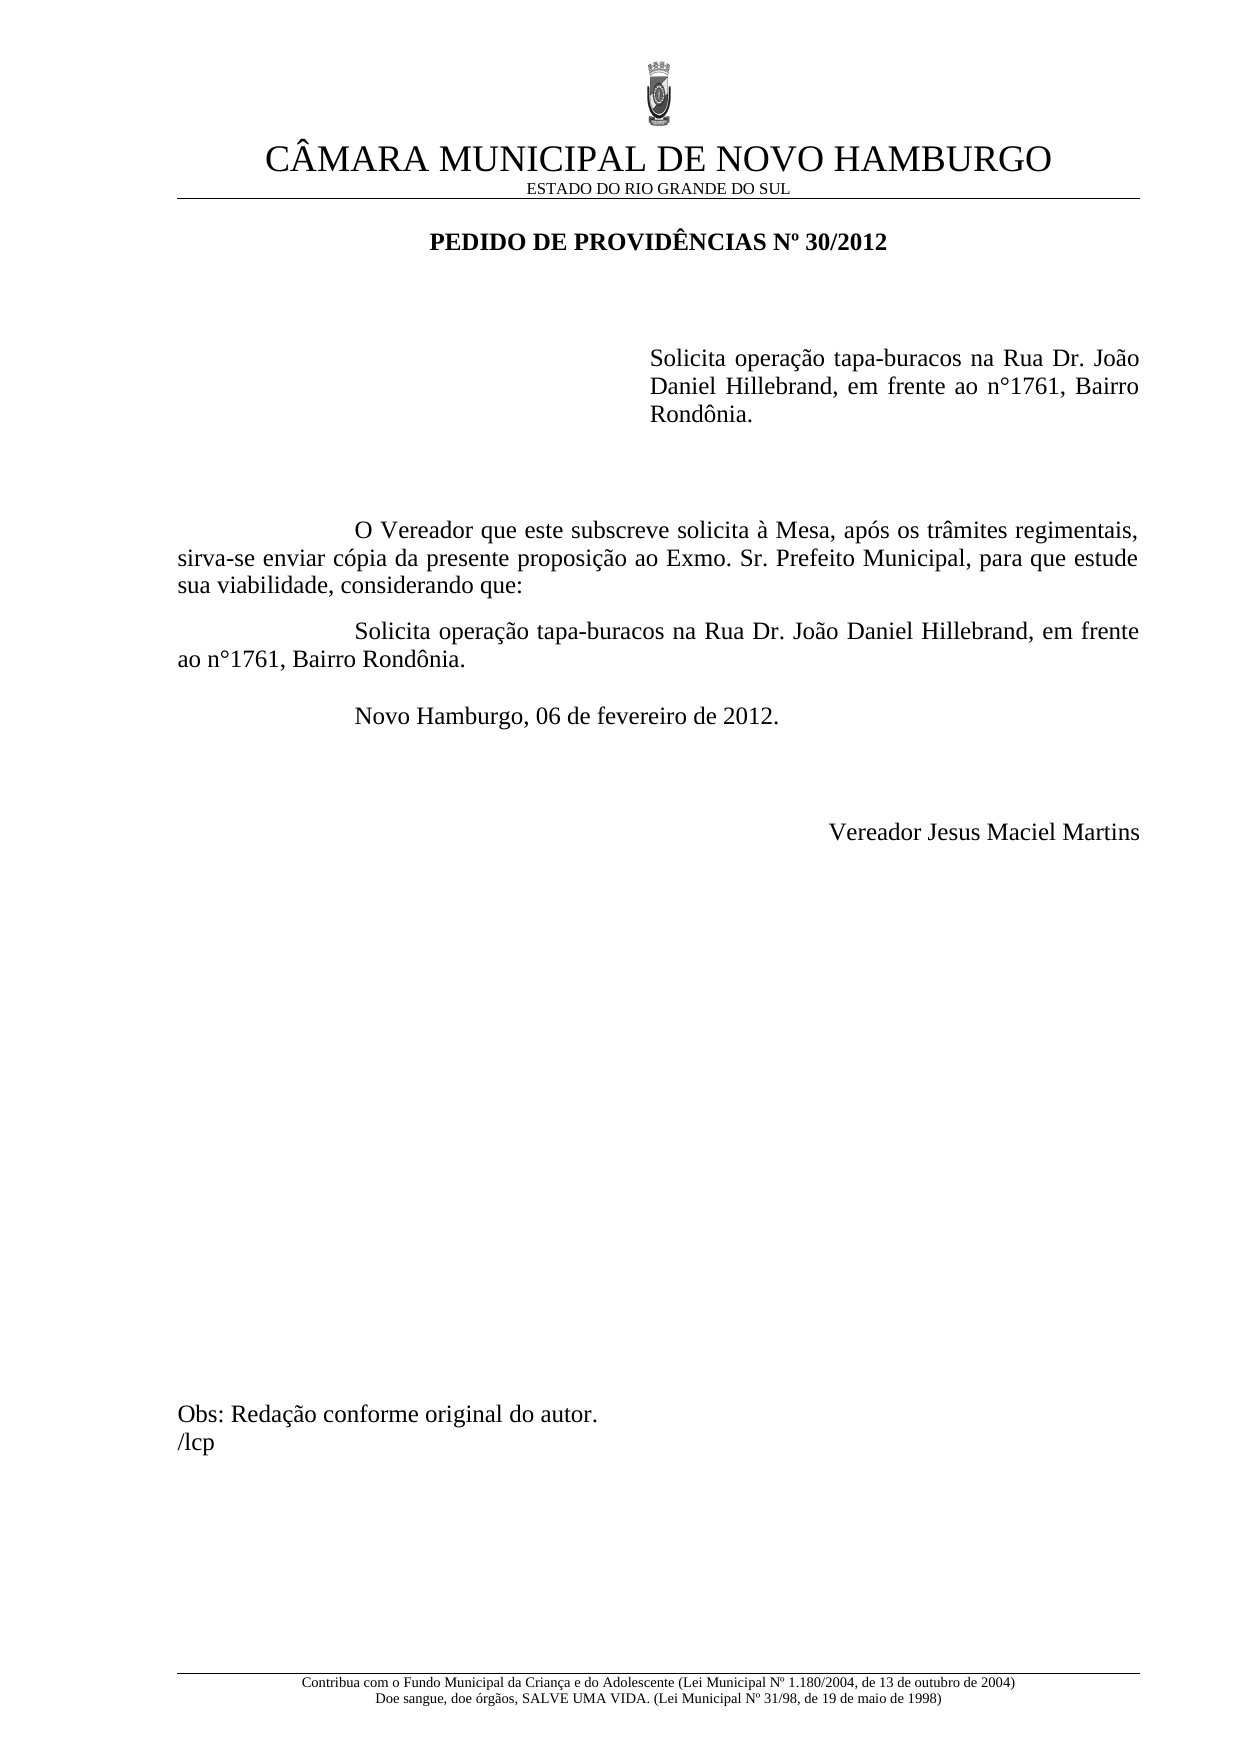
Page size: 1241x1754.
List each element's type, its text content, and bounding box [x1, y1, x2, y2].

text Solicita operação tapa-buracos na Rua Dr. João Daniel Hillebrand, em frente ao n°1761, Bairro Rondônia. [649, 344, 1140, 428]
text Novo Hamburgo, 06 de fevereiro de 2012. [177, 702, 1140, 730]
text O Vereador que este subscreve solicita à Mesa, após os trâmites regimentais, sirva-se enviar cópia da presente proposição ao Exmo. Sr. Prefeito Municipal, para que estude sua viabilidade, considerando que: [177, 516, 1140, 599]
text Vereador Jesus Maciel Martins [177, 818, 1140, 846]
text Obs: Redação conforme original do autor. [177, 1400, 1140, 1428]
text /lcp [177, 1428, 1140, 1456]
text Solicita operação tapa-buracos na Rua Dr. João Daniel Hillebrand, em frente ao n°1761, Bairro Rondônia. [177, 617, 1140, 672]
text PEDIDO DE PROVIDÊNCIAS Nº 30/2012 [177, 228, 1140, 256]
